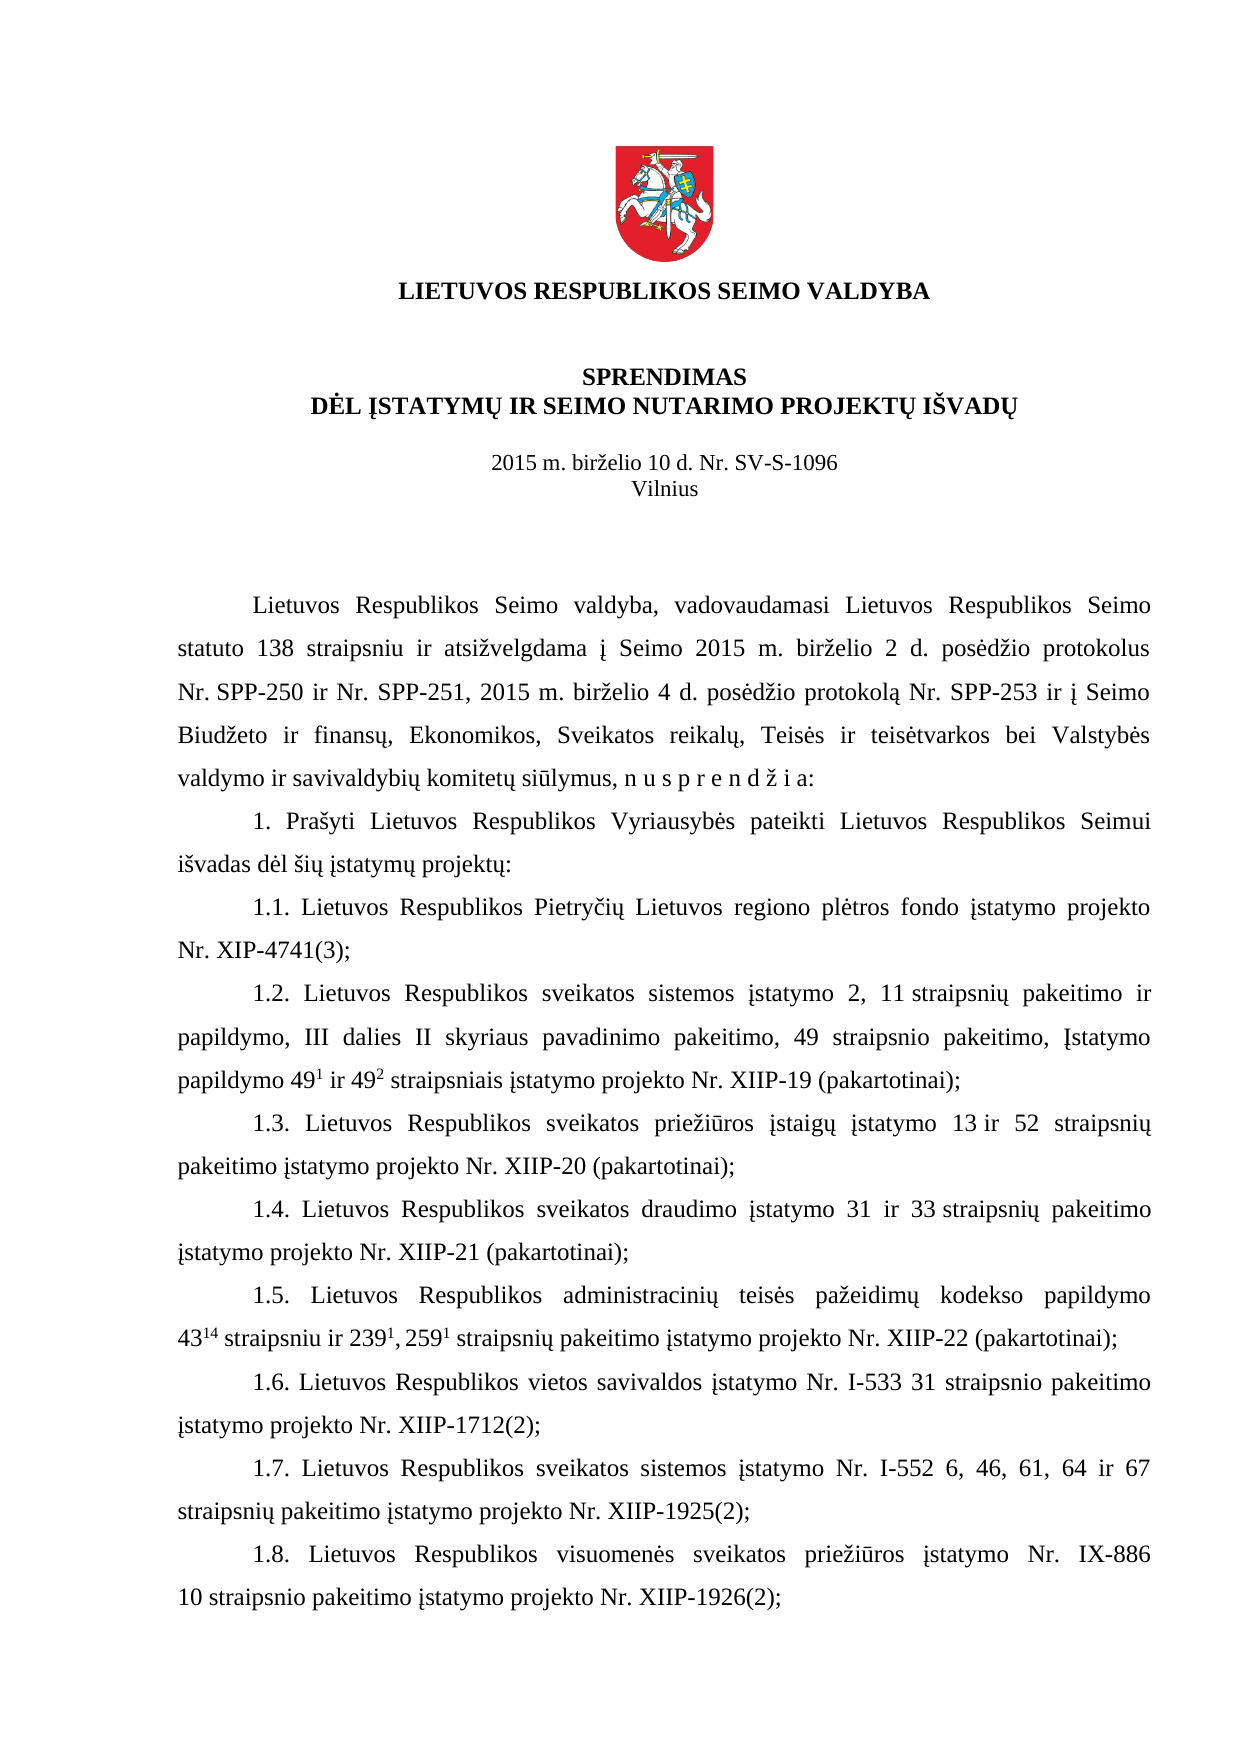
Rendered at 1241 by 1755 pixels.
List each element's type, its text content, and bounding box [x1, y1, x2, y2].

text 1.4. Lietuvos Respublikos sveikatos draudimo įstatymo 31 ir 33 straipsnių pakeitimo įstatymo projekto Nr. XIIP-21 (pakartotinai); [177, 1194, 1152, 1266]
text 1. Prašyti Lietuvos Respublikos Vyriausybės pateikti Lietuvos Respublikos Seimui išvadas dėl šių įstatymų projektų: [177, 806, 1152, 878]
text 1.6. Lietuvos Respublikos vietos savivaldos įstatymo Nr. I-533 31 straipsnio pakeitimo įstatymo projekto Nr. XIIP-1712(2); [177, 1367, 1152, 1438]
text Lietuvos Respublikos Seimo valdyba, vadovaudamasi Lietuvos Respublikos Seimo statuto 138 straipsniu ir atsižvelgdama į Seimo 2015 m. birželio 2 d. posėdžio protokolus Nr. SPP-250 ir Nr. SPP-251, 2015 m. birželio 4 d. posėdžio protokolą Nr. SPP-253 ir į Seimo Biudžeto ir finansų, Ekonomikos, Sveikatos reikalų, Teisės ir teisėtvarkos bei Valstybės valdymo ir savivaldybių komitetų siūlymus, n u s p r e n d ž i a: [177, 590, 1152, 792]
text 1.1. Lietuvos Respublikos Pietryčių Lietuvos regiono plėtros fondo įstatymo projekto Nr. XIP-4741(3); [177, 892, 1152, 964]
text 2015 m. birželio 10 d. Nr. SV-S-1096 [177, 448, 1152, 475]
text DĖL ĮSTATYMŲ IR SEIMO NUTARIMO PROJEKTŲ IŠVADŲ [177, 391, 1152, 420]
text 1.7. Lietuvos Respublikos sveikatos sistemos įstatymo Nr. I-552 6, 46, 61, 64 ir 67 straipsnių pakeitimo įstatymo projekto Nr. XIIP-1925(2); [177, 1453, 1152, 1525]
text SPRENDIMAS [177, 362, 1152, 391]
text 1.8. Lietuvos Respublikos visuomenės sveikatos priežiūros įstatymo Nr. IX-886 10 straipsnio pakeitimo įstatymo projekto Nr. XIIP-1926(2); [177, 1539, 1152, 1611]
text 1.3. Lietuvos Respublikos sveikatos priežiūros įstaigų įstatymo 13 ir 52 straipsnių pakeitimo įstatymo projekto Nr. XIIP-20 (pakartotinai); [177, 1108, 1152, 1180]
text Vilnius [177, 475, 1152, 501]
text LIETUVOS RESPUBLIKOS SEIMO VALDYBA [177, 276, 1152, 305]
text 1.5. Lietuvos Respublikos administracinių teisės pažeidimų kodekso papildymo 4314 straipsniu ir 2391, 2591 straipsnių pakeitimo įstatymo projekto Nr. XIIP-22 (pakartotinai); [177, 1280, 1152, 1352]
text 1.2. Lietuvos Respublikos sveikatos sistemos įstatymo 2, 11 straipsnių pakeitimo ir papildymo, III dalies II skyriaus pavadinimo pakeitimo, 49 straipsnio pakeitimo, Įstatymo papildymo 491 ir 492 straipsniais įstatymo projekto Nr. XIIP-19 (pakartotinai); [177, 978, 1152, 1093]
